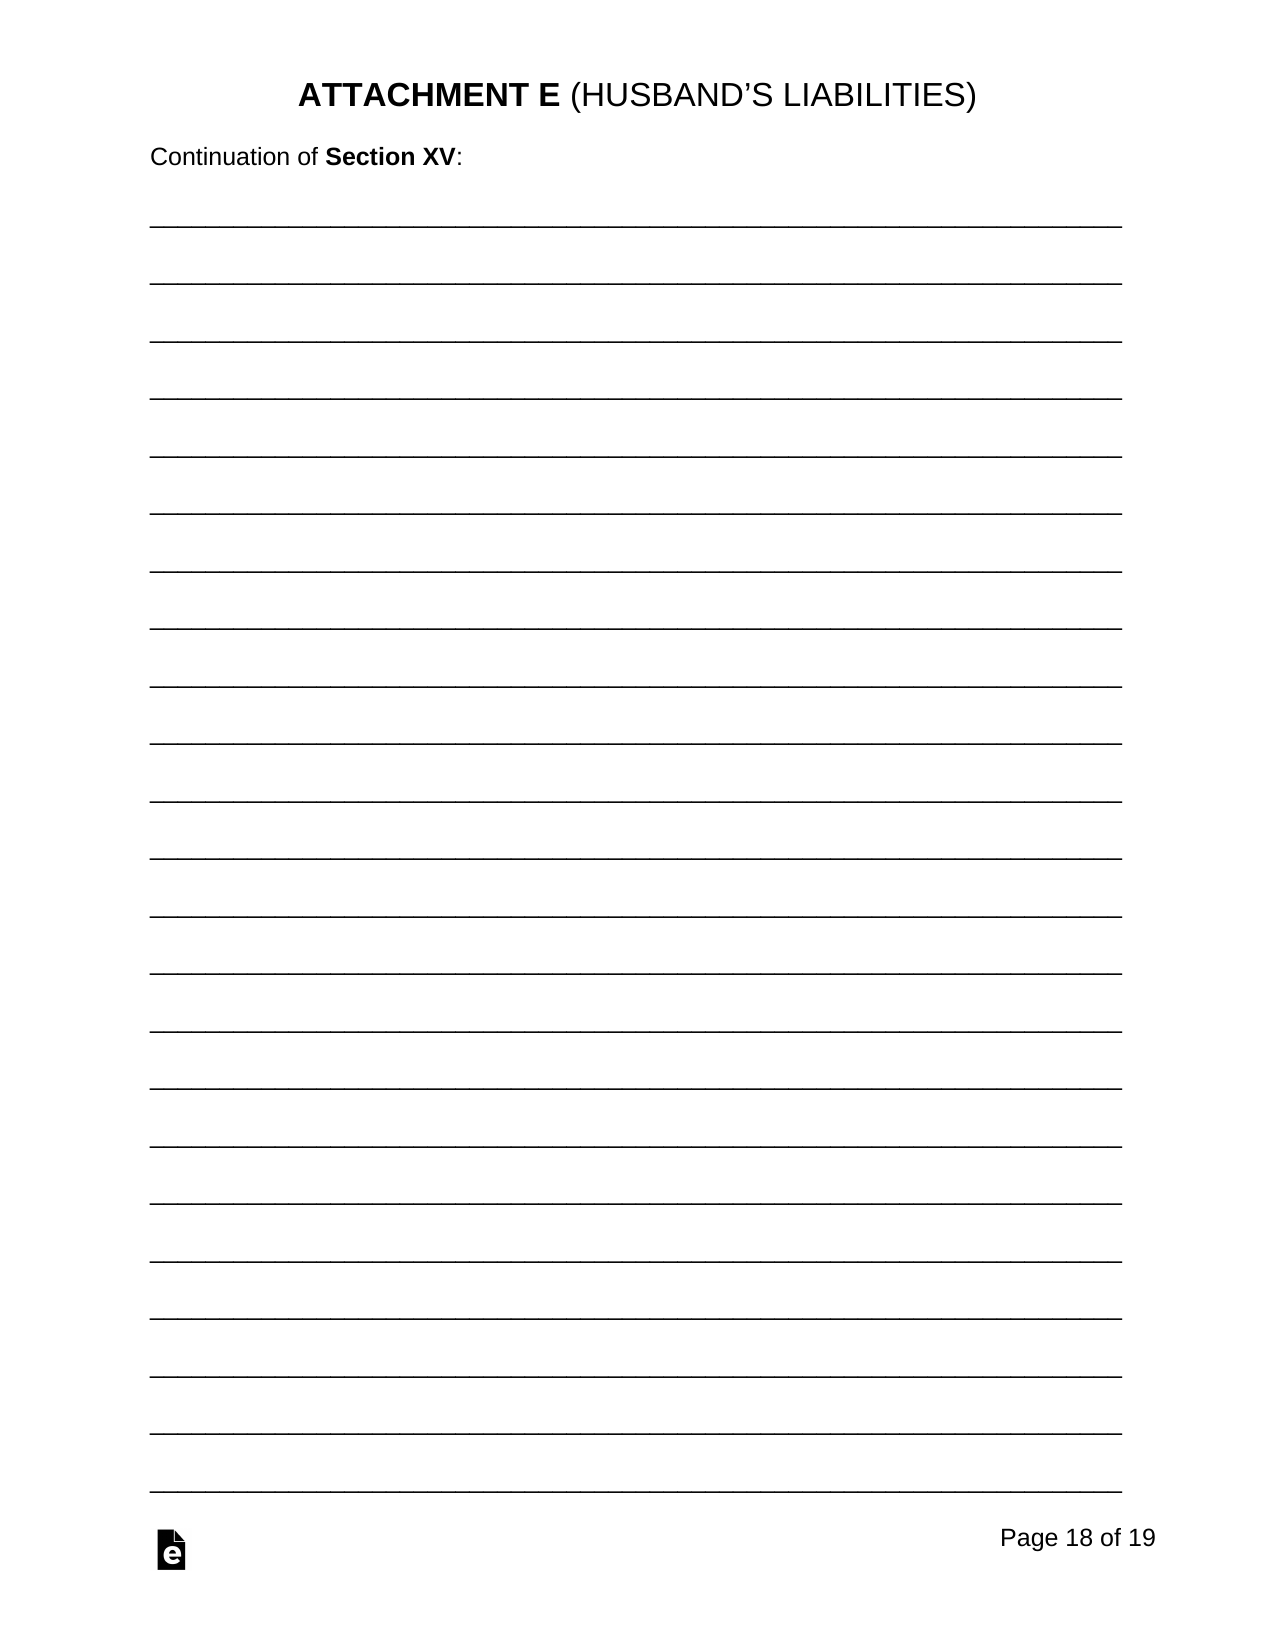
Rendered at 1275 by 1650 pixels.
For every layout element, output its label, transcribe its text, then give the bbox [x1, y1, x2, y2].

text ______________________________________________________________________ [150, 602, 1125, 631]
text ______________________________________________________________________ [150, 257, 1125, 286]
text ______________________________________________________________________ [150, 1407, 1125, 1436]
text ______________________________________________________________________ [150, 315, 1125, 343]
text ______________________________________________________________________ [150, 832, 1125, 861]
text ______________________________________________________________________ [150, 1177, 1125, 1206]
text ______________________________________________________________________ [150, 1062, 1125, 1091]
text ______________________________________________________________________ [150, 1120, 1125, 1148]
text ______________________________________________________________________ [150, 430, 1125, 458]
text ______________________________________________________________________ [150, 1235, 1125, 1263]
text ______________________________________________________________________ [150, 200, 1125, 228]
text ______________________________________________________________________ [150, 660, 1125, 688]
text ______________________________________________________________________ [150, 775, 1125, 803]
text Continuation of Section XV: [150, 142, 1125, 171]
text ______________________________________________________________________ [150, 1465, 1125, 1493]
text ______________________________________________________________________ [150, 1350, 1125, 1378]
text ______________________________________________________________________ [150, 890, 1125, 918]
text ______________________________________________________________________ [150, 1292, 1125, 1321]
text ______________________________________________________________________ [150, 1005, 1125, 1033]
text ATTACHMENT E (HUSBAND’S LIABILITIES) [150, 75, 1125, 113]
text ______________________________________________________________________ [150, 947, 1125, 976]
text ______________________________________________________________________ [150, 545, 1125, 573]
text ______________________________________________________________________ [150, 372, 1125, 401]
text ______________________________________________________________________ [150, 717, 1125, 746]
text ______________________________________________________________________ [150, 487, 1125, 516]
